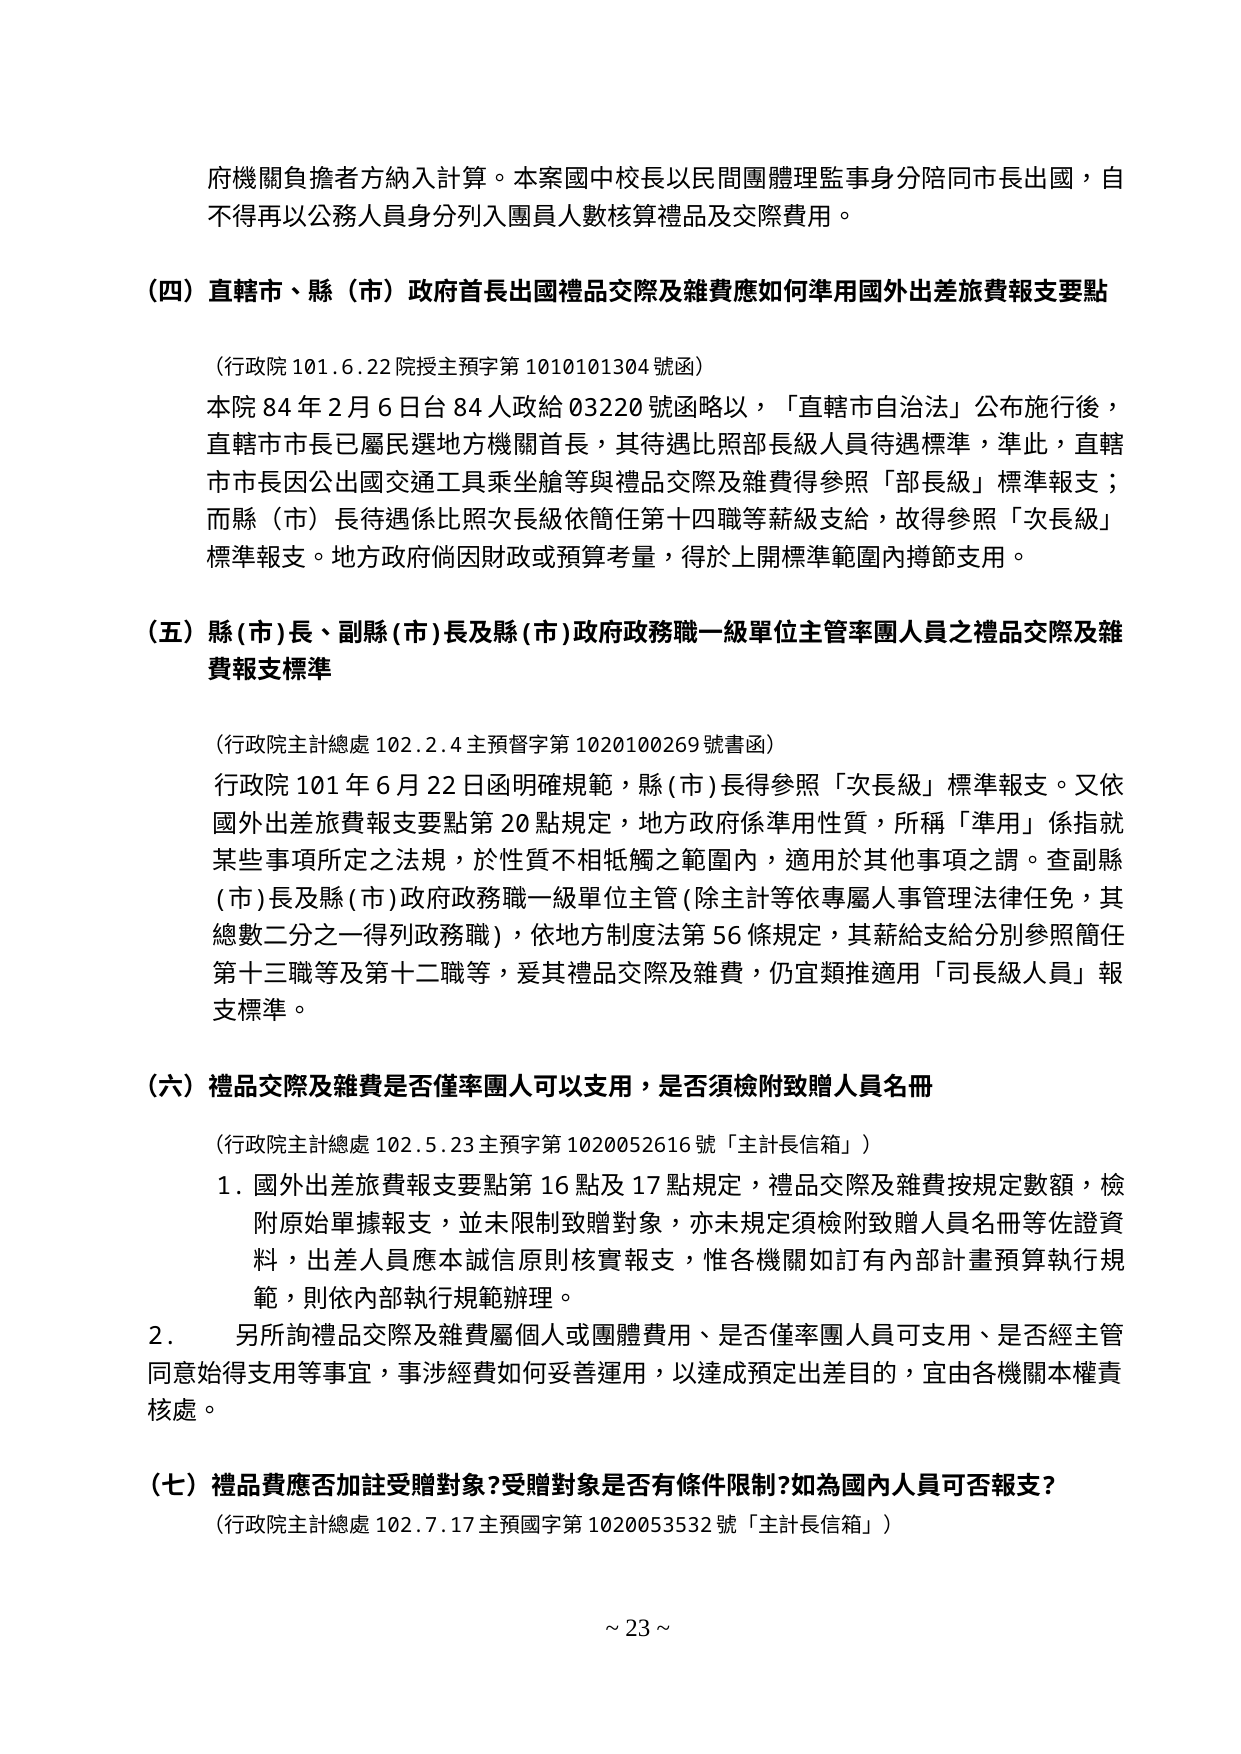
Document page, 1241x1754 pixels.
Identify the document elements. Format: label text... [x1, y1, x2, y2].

text （七）禮品費應否加註受贈對象?受贈對象是否有條件限制?如為國內人員可否報支? [136, 1465, 1126, 1502]
text （行政院主計總處102.5.23主預字第1020052616號「主計長信箱」） [204, 1102, 1126, 1165]
text （六）禮品交際及雜費是否僅率團人可以支用，是否須檢附致贈人員名冊 [133, 1065, 1126, 1102]
text 本院84年2月6日台84人政給03220號函略以，「直轄市自治法」公布施行後，直轄市市長已屬民選地方機關首長，其待遇比照部長級人員待遇標準，準此，直轄市市長因公出國交通工具乘坐艙等與禮品交際及雜費得參照「部長級」標準報支；而縣（市）長待遇係比照次長級依簡任第十四職等薪級支給，故得參照「次長級」標準報支。地方政府倘因財政或預算考量，得於上開標準範圍內撙節支用。 [207, 386, 1126, 573]
list 國外出差旅費報支要點第16點及17點規定，禮品交際及雜費按規定數額，檢附原始單據報支，並未限制致贈對象，亦未規定須檢附致贈人員名冊等佐證資料，出差人員應本誠信原則核實報支，惟各機關如訂有內部計畫預算執行規範，則依內部執行規範辦理。 [216, 1165, 1126, 1315]
text （四）直轄市、縣（市）政府首長出國禮品交際及雜費應如何準用國外出差旅費報支要點 [133, 270, 1126, 307]
text （行政院主計總處102.7.17主預國字第1020053532號「主計長信箱」） [204, 1502, 1126, 1540]
text （行政院主計總處102.2.4主預督字第1020100269號書函） [204, 702, 1126, 765]
text （行政院101.6.22院授主預字第1010101304號函） [204, 323, 1126, 386]
text 府機關負擔者方納入計算。本案國中校長以民間團體理監事身分陪同市長出國，自不得再以公務人員身分列入團員人數核算禮品及交際費用。 [207, 157, 1126, 232]
list 另所詢禮品交際及雜費屬個人或團體費用、是否僅率團人員可支用、是否經主管同意始得支用等事宜，事涉經費如何妥善運用，以達成預定出差目的，宜由各機關本權責核處。 [148, 1315, 1126, 1427]
text 行政院101年6月22日函明確規範，縣(市)長得參照「次長級」標準報支。又依國外出差旅費報支要點第20點規定，地方政府係準用性質，所稱「準用」係指就某些事項所定之法規，於性質不相牴觸之範圍內，適用於其他事項之謂。查副縣(市)長及縣(市)政府政務職一級單位主管(除主計等依專屬人事管理法律任免，其總數二分之一得列政務職)，依地方制度法第56條規定，其薪給支給分別參照簡任第十三職等及第十二職等，爰其禮品交際及雜費，仍宜類推適用「司長級人員」報支標準。 [213, 765, 1125, 1027]
text （五）縣(市)長、副縣(市)長及縣(市)政府政務職一級單位主管率團人員之禮品交際及雜費報支標準 [133, 611, 1126, 686]
